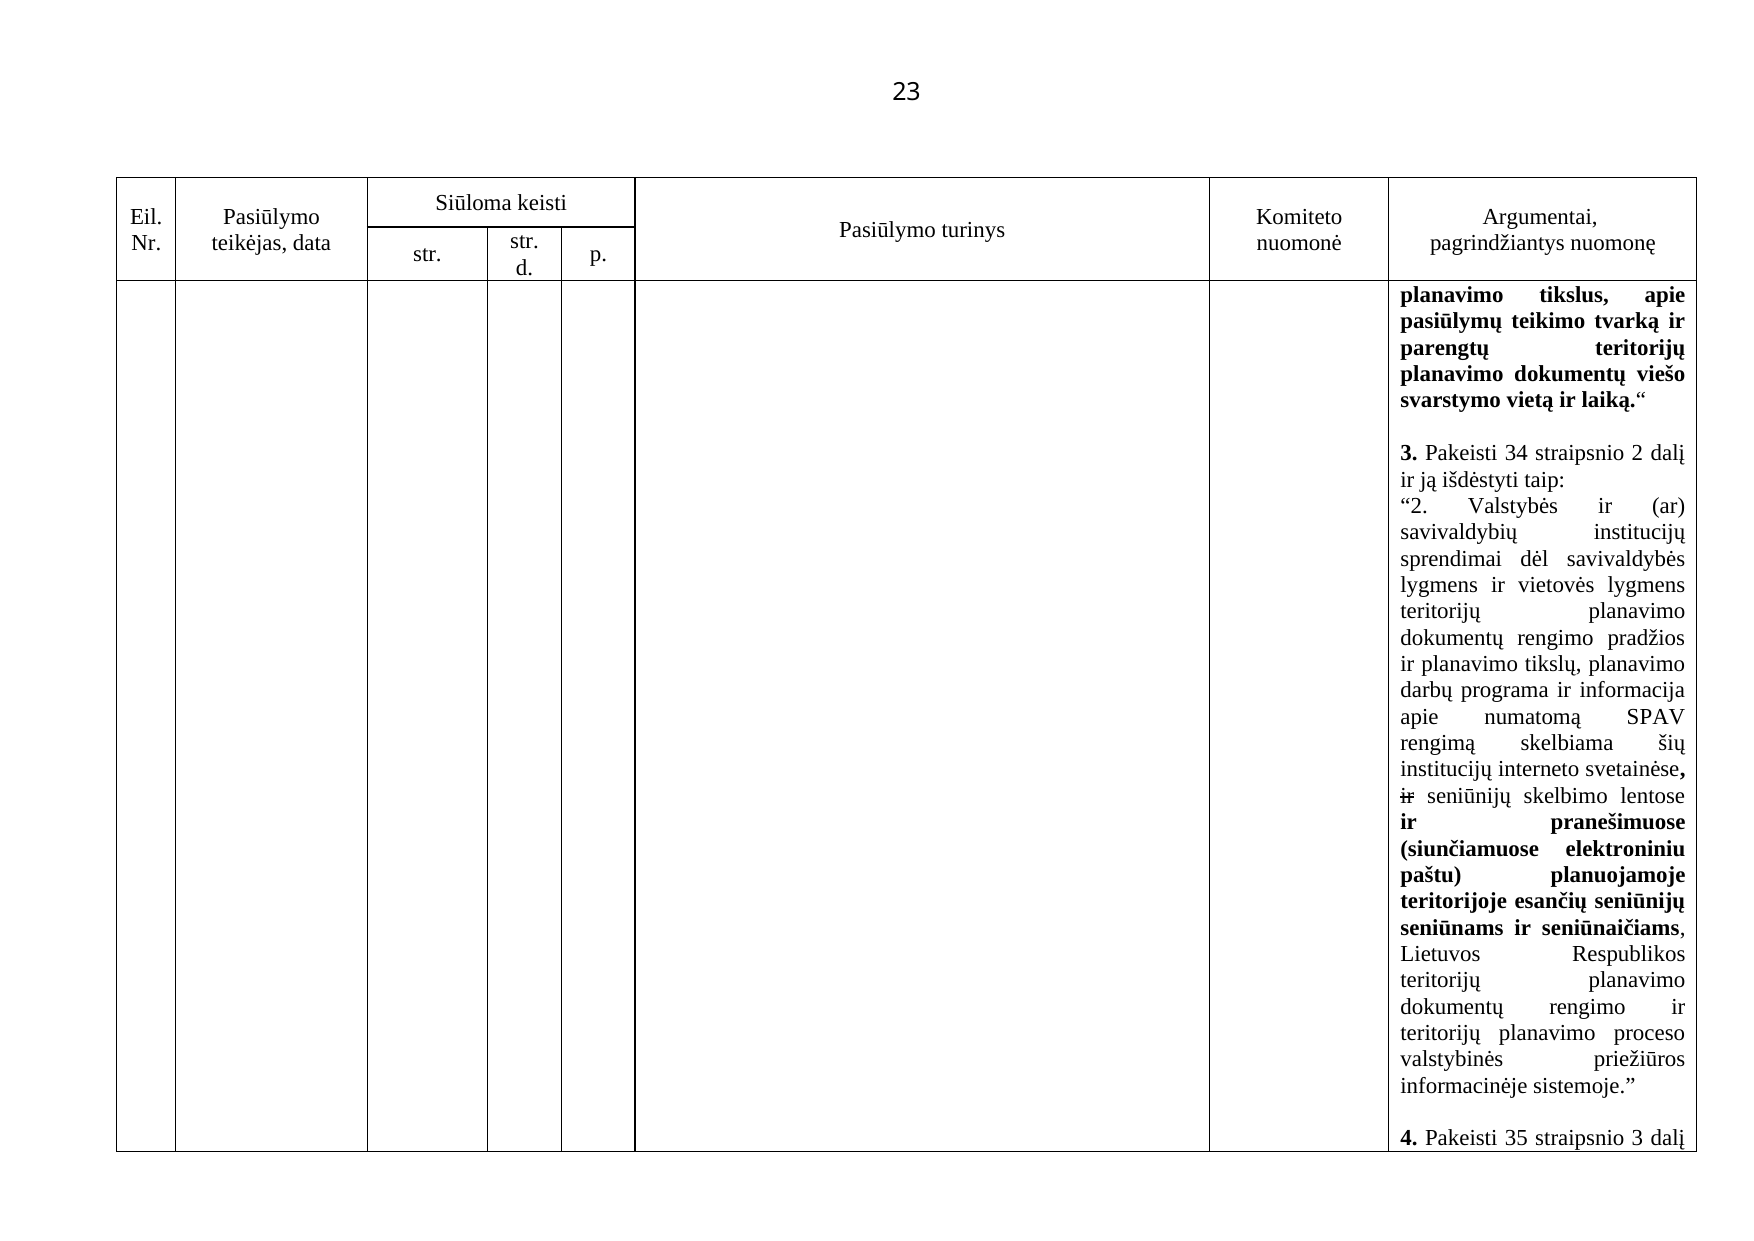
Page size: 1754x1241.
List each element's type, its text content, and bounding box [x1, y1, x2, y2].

table_header Pasiūlymo turinys [636, 178, 1209, 280]
table_cell p. [562, 228, 634, 280]
table_header Komiteto nuomonė [1210, 178, 1388, 280]
table_cell [368, 281, 487, 1151]
table_cell Argumentai: Informacinis stendas – viena paprasčiausių, tačiau efektyviausių priemonių visuomenės informavimui. Stendas, kaip priemonė visuomenės informavimui, yra geriausiai matomas aplinkinių gyventojų, teritorijoje besilankančių ar dažnai pro ją praeinančių žmonių. Šiuo metu, pagal galiojanti teisinį reglamentavimą, viena iš numatomų informavimo priemonių – skelbimų lentos seniūnijose. Gyventojai labai retai lankosi seniūnijose, tad toks informavimo būdas yra nepakankamas, kadangi visuomenė tokiu atveju praranda galimybę būti informuota bei teikti pasiūlymus dėl teritorijų planavimo dokumentų. Atsižvelgiant į tai, siūloma įtvirtinti papildomą informacijos pateikimo būdą – informacinius stendus žemės sklype ar bet kuriame viename žemės sklype, kai planuojama statyti keliuose žemės sklypuose, ar teritorijoje, kai žemės sklypas nesuformuotas. Pasiūlymas: Papildyti Įstatymo projektą 31 straipsniu ir jį išdėstyti taip: „31 straipsnis. 33 straipsnio pakeitimas „Papildyti 33 straipsnio 1 dalį 6 punktu: 6) žemės sklype ar bet kuriame viename žemės sklype, kai planuojama statyti keliuose žemės sklypuose, ar teritorijoje, kai žemės sklypas nesuformuotas, įrengtuose stenduose – aplinkos ministro nustatyta tvarka informuojama apie rengiamus, koreguojamus ar keičiamus teritorijų planavimo dokumentus.“ [636, 281, 1209, 1151]
table_header Siūloma keisti [368, 178, 634, 226]
table_cell str. d. [488, 228, 561, 280]
table_cell planavimo tikslus, apie pasiūlymų teikimo tvarką ir parengtų teritorijų planavimo dokumentų viešo svarstymo vietą ir laiką.“ 3. Pakeisti 34 straipsnio 2 dalį ir ją išdėstyti taip: “2. Valstybės ir (ar) savivaldybių institucijų sprendimai dėl savivaldybės lygmens ir vietovės lygmens teritorijų planavimo dokumentų rengimo pradžios ir planavimo tikslų, planavimo darbų programa ir informacija apie numatomą SPAV rengimą skelbiama šių institucijų interneto svetainėse, ir seniūnijų skelbimo lentose ir pranešimuose (siunčiamuose elektroniniu paštu) planuojamoje teritorijoje esančių seniūnijų seniūnams ir seniūnaičiams, Lietuvos Respublikos teritorijų planavimo dokumentų rengimo ir teritorijų planavimo proceso valstybinės priežiūros informacinėje sistemoje.” 4. Pakeisti 35 straipsnio 3 dalį [1389, 281, 1696, 1151]
table_cell str. [368, 228, 487, 280]
table_cell [488, 281, 561, 1151]
table_cell [1210, 281, 1388, 1151]
table_header Argumentai, pagrindžiantys nuomonę [1389, 178, 1696, 280]
table_cell [562, 281, 634, 1151]
table_header Pasiūlymo teikėjas, data [176, 178, 367, 280]
table_header Eil. Nr. [117, 178, 175, 280]
table_cell [176, 281, 367, 1151]
table_cell [117, 281, 175, 1151]
